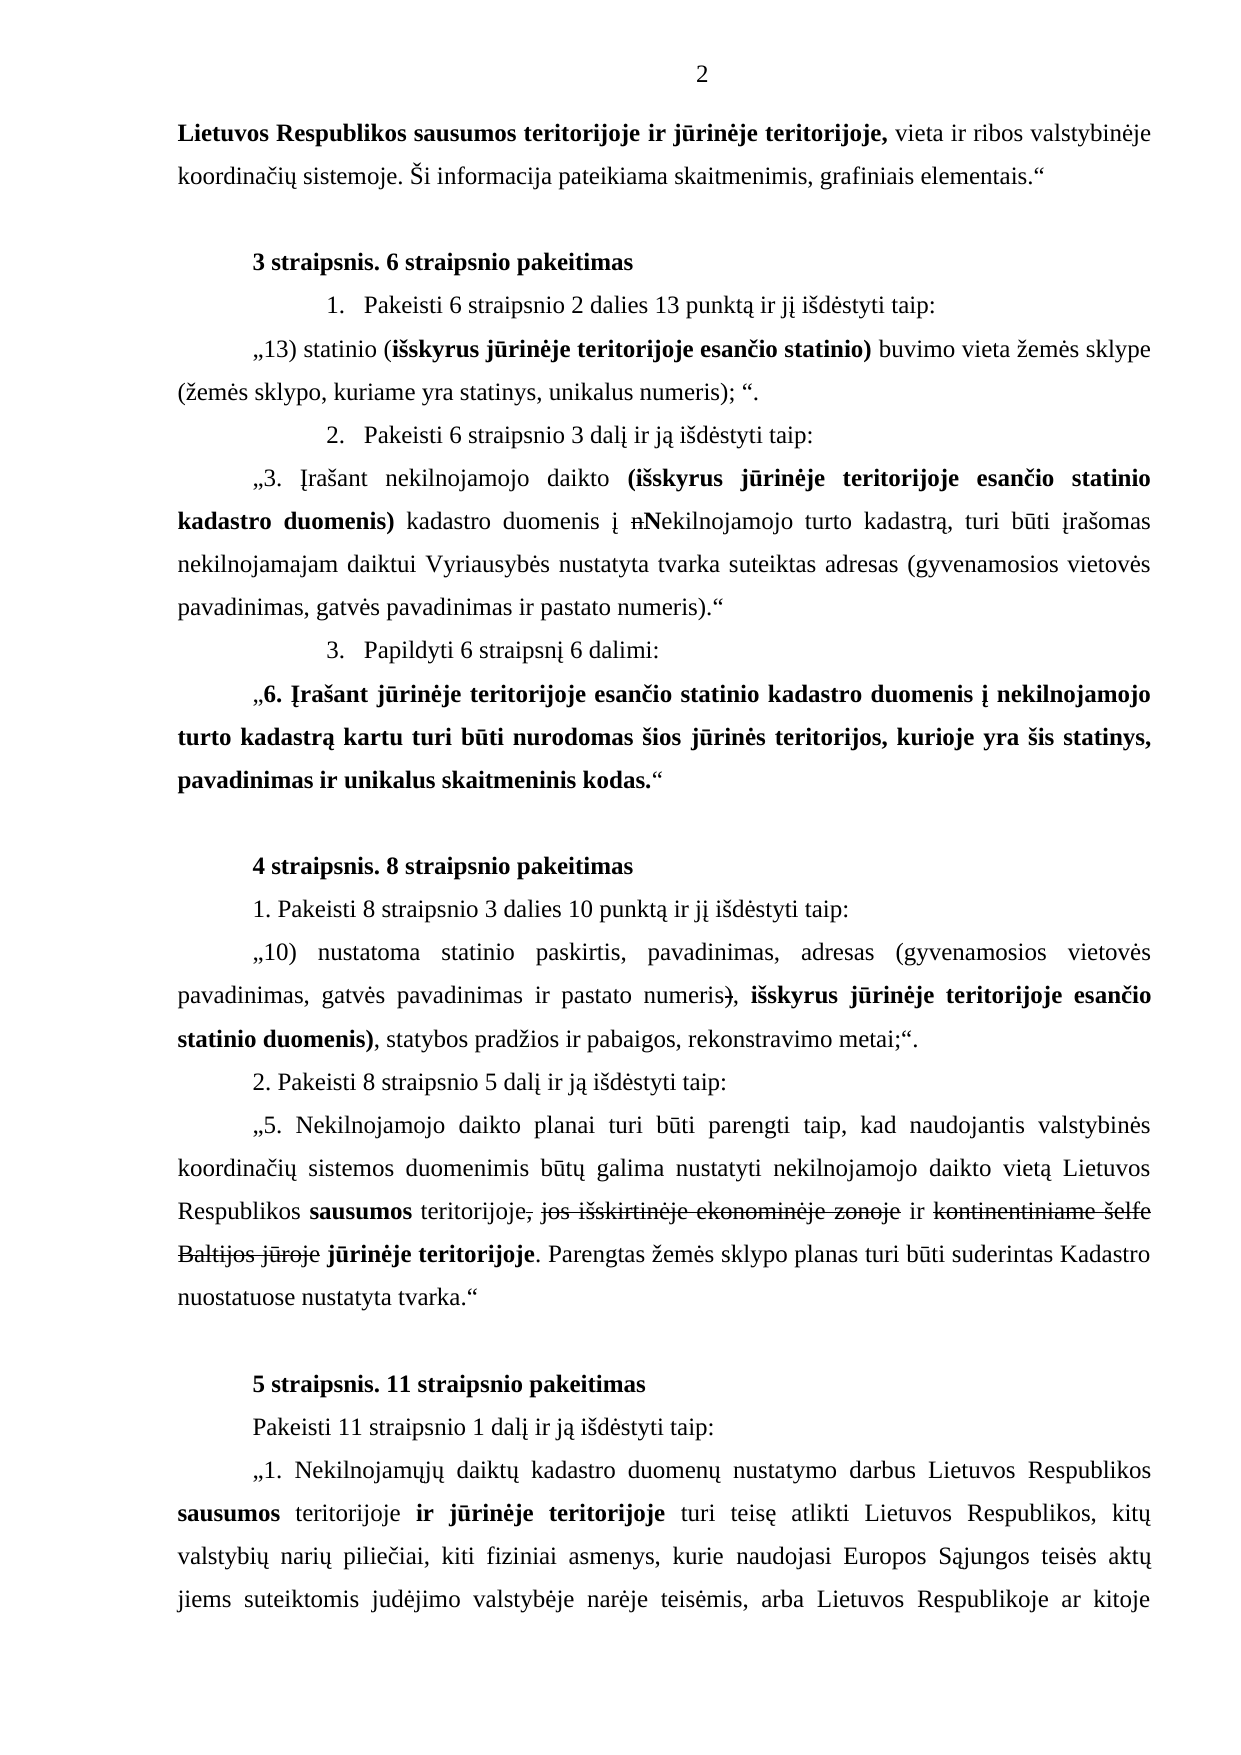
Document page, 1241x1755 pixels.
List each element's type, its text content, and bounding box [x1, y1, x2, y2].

list Pakeisti 6 straipsnio 3 dalį ir ją išdėstyti taip: [326, 420, 1152, 449]
text „1. Nekilnojamųjų daiktų kadastro duomenų nustatymo darbus Lietuvos Respublikos sausumos teritorijoje ir jūrinėje teritorijoje turi teisę atlikti Lietuvos Respublikos, kitų valstybių narių piliečiai, kiti fiziniai asmenys, kurie naudojasi Europos Sąjungos teisės aktų jiems suteiktomis judėjimo valstybėje narėje teisėmis, arba Lietuvos Respublikoje ar kitoje [177, 1455, 1152, 1613]
text „5. Nekilnojamojo daikto planai turi būti parengti taip, kad naudojantis valstybinės koordinačių sistemos duomenimis būtų galima nustatyti nekilnojamojo daikto vietą Lietuvos Respublikos sausumos teritorijoje, jos išskirtinėje ekonominėje zonoje ir kontinentiniame šelfe Baltijos jūroje jūrinėje teritorijoje. Parengtas žemės sklypo planas turi būti suderintas Kadastro nuostatuose nustatyta tvarka.“ [177, 1110, 1152, 1311]
list Papildyti 6 straipsnį 6 dalimi: [326, 636, 1152, 664]
text 1. Pakeisti 8 straipsnio 3 dalies 10 punktą ir jį išdėstyti taip: [177, 894, 1152, 923]
text 3 straipsnis. 6 straipsnio pakeitimas [177, 247, 1152, 276]
text Pakeisti 11 straipsnio 1 dalį ir ją išdėstyti taip: [177, 1412, 1152, 1441]
text 2. Pakeisti 8 straipsnio 5 dalį ir ją išdėstyti taip: [177, 1067, 1152, 1096]
text „10) nustatoma statinio paskirtis, pavadinimas, adresas (gyvenamosios vietovės pavadinimas, gatvės pavadinimas ir pastato numeris), išskyrus jūrinėje teritorijoje esančio statinio duomenis), statybos pradžios ir pabaigos, rekonstravimo metai;“. [177, 937, 1152, 1052]
text 4 straipsnis. 8 straipsnio pakeitimas [177, 851, 1152, 880]
text 5 straipsnis. 11 straipsnio pakeitimas [177, 1369, 1152, 1397]
text „3. Įrašant nekilnojamojo daikto (išskyrus jūrinėje teritorijoje esančio statinio kadastro duomenis) kadastro duomenis į nNekilnojamojo turto kadastrą, turi būti įrašomas nekilnojamajam daiktui Vyriausybės nustatyta tvarka suteiktas adresas (gyvenamosios vietovės pavadinimas, gatvės pavadinimas ir pastato numeris).“ [177, 463, 1152, 621]
text „6. Įrašant jūrinėje teritorijoje esančio statinio kadastro duomenis į nekilnojamojo turto kadastrą kartu turi būti nurodomas šios jūrinės teritorijos, kurioje yra šis statinys, pavadinimas ir unikalus skaitmeninis kodas.“ [177, 679, 1152, 794]
text „13) statinio (išskyrus jūrinėje teritorijoje esančio statinio) buvimo vieta žemės sklype (žemės sklypo, kuriame yra statinys, unikalus numeris); “. [177, 334, 1152, 406]
list Pakeisti 6 straipsnio 2 dalies 13 punktą ir jį išdėstyti taip: [326, 291, 1152, 319]
text Lietuvos Respublikos sausumos teritorijoje ir jūrinėje teritorijoje, vieta ir ribos valstybinėje koordinačių sistemoje. Ši informacija pateikiama skaitmenimis, grafiniais elementais.“ [177, 118, 1152, 190]
